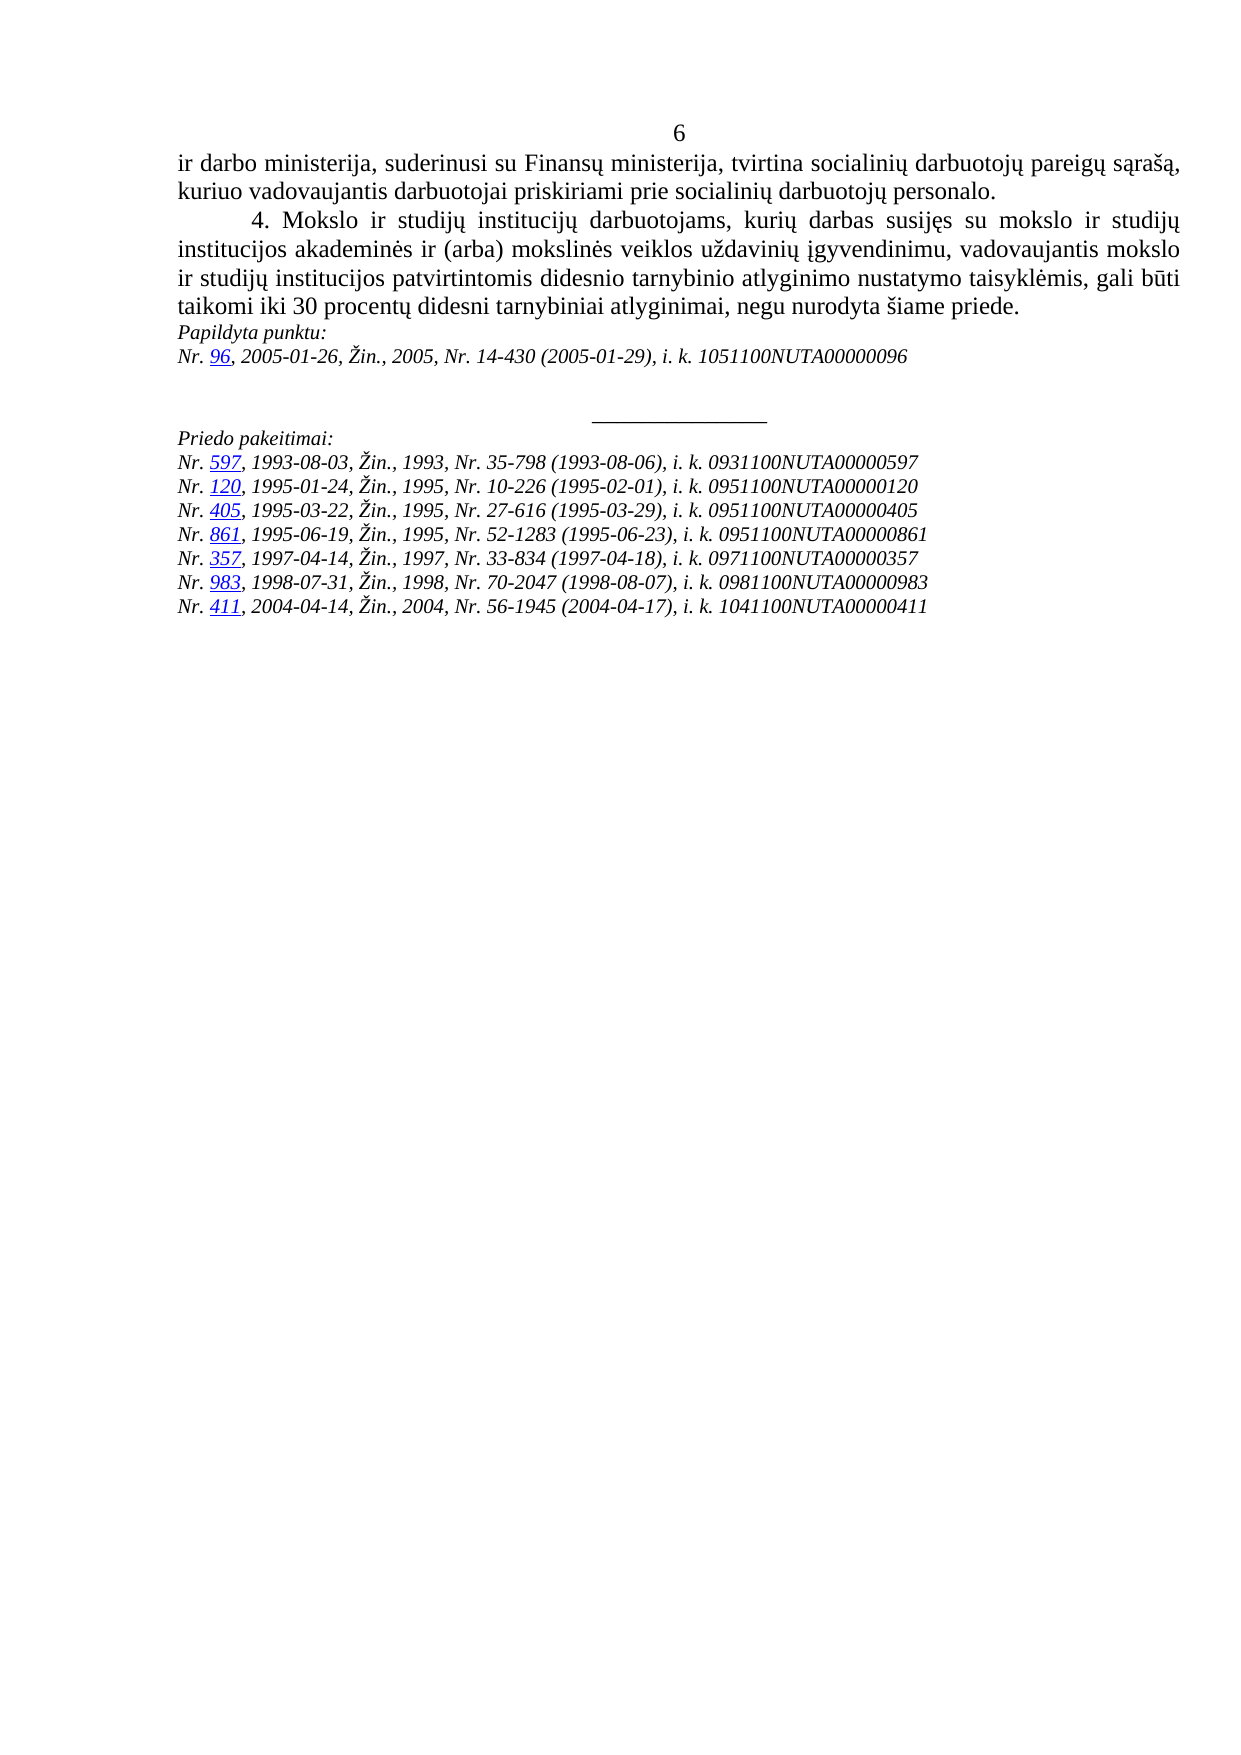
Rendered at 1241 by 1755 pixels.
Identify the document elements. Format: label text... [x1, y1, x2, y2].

text Nr. 405, 1995-03-22, Žin., 1995, Nr. 27-616 (1995-03-29), i. k. 0951100NUTA00000405 [177, 498, 1181, 522]
text Nr. 983, 1998-07-31, Žin., 1998, Nr. 70-2047 (1998-08-07), i. k. 0981100NUTA00000983 [177, 570, 1181, 594]
text Nr. 96, 2005-01-26, Žin., 2005, Nr. 14-430 (2005-01-29), i. k. 1051100NUTA00000096 [177, 344, 1181, 368]
text 4. Mokslo ir studijų institucijų darbuotojams, kurių darbas susijęs su mokslo ir studijų institucijos akademinės ir (arba) mokslinės veiklos uždavinių įgyvendinimu, vadovaujantis mokslo ir studijų institucijos patvirtintomis didesnio tarnybinio atlyginimo nustatymo taisyklėmis, gali būti taikomi iki 30 procentų didesni tarnybiniai atlyginimai, negu nurodyta šiame priede. [177, 205, 1181, 320]
text Nr. 411, 2004-04-14, Žin., 2004, Nr. 56-1945 (2004-04-17), i. k. 1041100NUTA00000411 [177, 594, 1181, 618]
text ir darbo ministerija, suderinusi su Finansų ministerija, tvirtina socialinių darbuotojų pareigų sąrašą, kuriuo vadovaujantis darbuotojai priskiriami prie socialinių darbuotojų personalo. [177, 148, 1181, 205]
text Nr. 861, 1995-06-19, Žin., 1995, Nr. 52-1283 (1995-06-23), i. k. 0951100NUTA00000861 [177, 522, 1181, 546]
text Papildyta punktu: [177, 320, 1181, 344]
text ______________ [177, 397, 1181, 426]
text Priedo pakeitimai: [177, 426, 1181, 450]
text Nr. 120, 1995-01-24, Žin., 1995, Nr. 10-226 (1995-02-01), i. k. 0951100NUTA00000120 [177, 474, 1181, 498]
text Nr. 357, 1997-04-14, Žin., 1997, Nr. 33-834 (1997-04-18), i. k. 0971100NUTA00000357 [177, 546, 1181, 570]
text Nr. 597, 1993-08-03, Žin., 1993, Nr. 35-798 (1993-08-06), i. k. 0931100NUTA00000597 [177, 450, 1181, 474]
